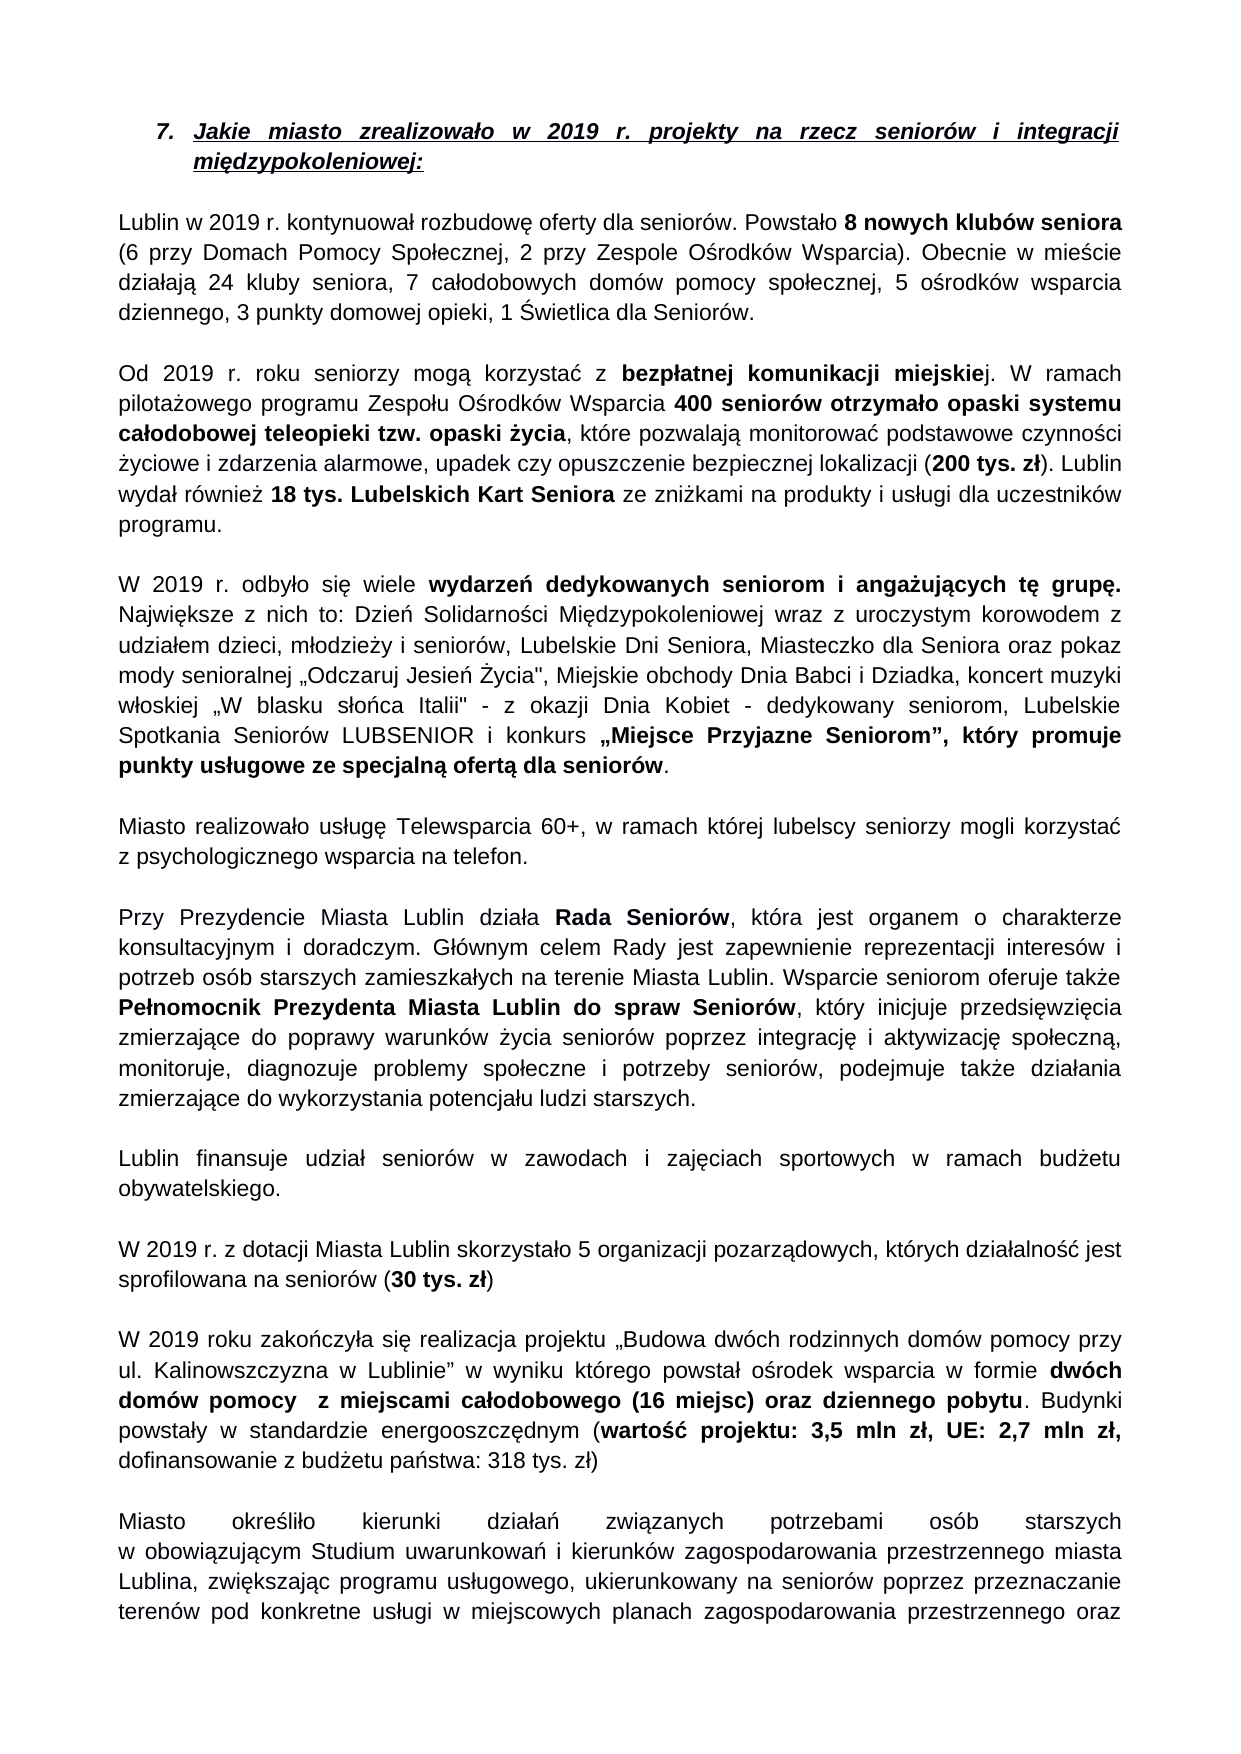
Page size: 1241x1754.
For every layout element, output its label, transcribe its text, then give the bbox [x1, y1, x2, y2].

text W 2019 r. odbyło się wiele wydarzeń dedykowanych seniorom i angażujących tę grupę. Największe z nich to: Dzień Solidarności Międzypokoleniowej wraz z uroczystym korowodem z udziałem dzieci, młodzieży i seniorów, Lubelskie Dni Seniora, Miasteczko dla Seniora oraz pokaz mody senioralnej „Odczaruj Jesień Życia", Miejskie obchody Dnia Babci i Dziadka, koncert muzyki włoskiej „W blasku słońca Italii" - z okazji Dnia Kobiet - dedykowany seniorom, Lubelskie Spotkania Seniorów LUBSENIOR i konkurs „Miejsce Przyjazne Seniorom”, który promuje punkty usługowe ze specjalną ofertą dla seniorów. [118, 571, 1122, 779]
text Miasto określiło kierunki działań związanych potrzebami osób starszych w obowiązującym Studium uwarunkowań i kierunków zagospodarowania przestrzennego miasta Lublina, zwiększając programu usługowego, ukierunkowany na seniorów poprzez przeznaczanie terenów pod konkretne usługi w miejscowych planach zagospodarowania przestrzennego oraz [118, 1508, 1122, 1625]
text W 2019 r. z dotacji Miasta Lublin skorzystało 5 organizacji pozarządowych, których działalność jest sprofilowana na seniorów (30 tys. zł) [118, 1236, 1122, 1292]
text W 2019 roku zakończyła się realizacja projektu „Budowa dwóch rodzinnych domów pomocy przy ul. Kalinowszczyzna w Lublinie” w wyniku którego powstał ośrodek wsparcia w formie dwóch domów pomocy z miejscami całodobowego (16 miejsc) oraz dziennego pobytu. Budynki powstały w standardzie energooszczędnym (wartość projektu: 3,5 mln zł, UE: 2,7 mln zł, dofinansowanie z budżetu państwa: 318 tys. zł) [118, 1326, 1122, 1474]
text Lublin w 2019 r. kontynuował rozbudowę oferty dla seniorów. Powstało 8 nowych klubów seniora (6 przy Domach Pomocy Społecznej, 2 przy Zespole Ośrodków Wsparcia). Obecnie w mieście działają 24 kluby seniora, 7 całodobowych domów pomocy społecznej, 5 ośrodków wsparcia dziennego, 3 punkty domowej opieki, 1 Świetlica dla Seniorów. [118, 209, 1122, 326]
text Przy Prezydencie Miasta Lublin działa Rada Seniorów, która jest organem o charakterze konsultacyjnym i doradczym. Głównym celem Rady jest zapewnienie reprezentacji interesów i potrzeb osób starszych zamieszkałych na terenie Miasta Lublin. Wsparcie seniorom oferuje także Pełnomocnik Prezydenta Miasta Lublin do spraw Seniorów, który inicjuje przedsięwzięcia zmierzające do poprawy warunków życia seniorów poprzez integrację i aktywizację społeczną, monitoruje, diagnozuje problemy społeczne i potrzeby seniorów, podejmuje także działania zmierzające do wykorzystania potencjału ludzi starszych. [118, 903, 1122, 1111]
text Od 2019 r. roku seniorzy mogą korzystać z bezpłatnej komunikacji miejskiej. W ramach pilotażowego programu Zespołu Ośrodków Wsparcia 400 seniorów otrzymało opaski systemu całodobowej teleopieki tzw. opaski życia, które pozwalają monitorować podstawowe czynności życiowe i zdarzenia alarmowe, upadek czy opuszczenie bezpiecznej lokalizacji (200 tys. zł). Lublin wydał również 18 tys. Lubelskich Kart Seniora ze zniżkami na produkty i usługi dla uczestników programu. [118, 360, 1122, 537]
list Jakie miasto zrealizowało w 2019 r. projekty na rzecz seniorów i integracji międzypokoleniowej: [156, 118, 1122, 175]
text Miasto realizowało usługę Telewsparcia 60+, w ramach której lubelscy seniorzy mogli korzystać z psychologicznego wsparcia na telefon. [118, 813, 1122, 869]
text Lublin finansuje udział seniorów w zawodach i zajęciach sportowych w ramach budżetu obywatelskiego. [118, 1145, 1122, 1202]
